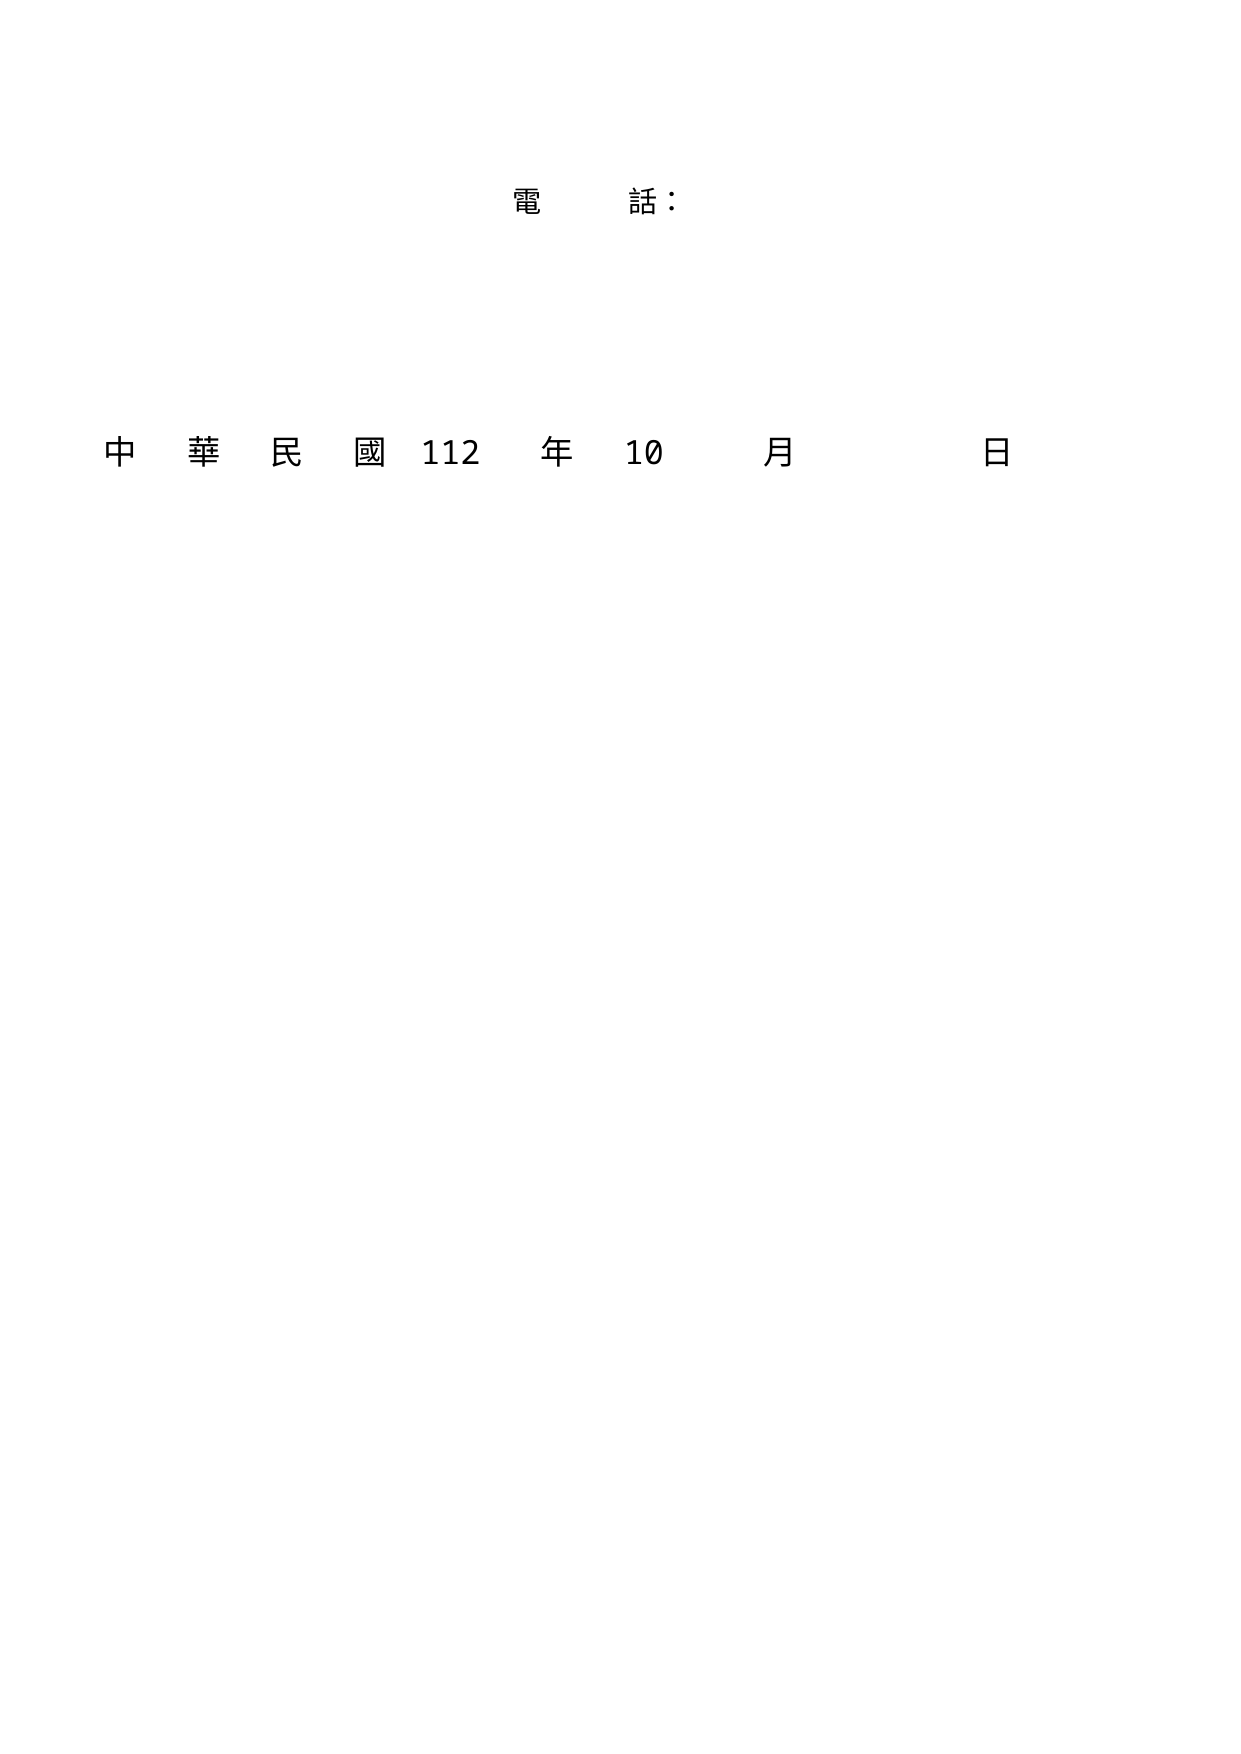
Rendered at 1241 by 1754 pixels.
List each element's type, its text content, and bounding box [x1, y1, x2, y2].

text 中 華 民 國 112 年 10 月 日 [103, 408, 1167, 471]
text 電 話： [103, 158, 1167, 221]
